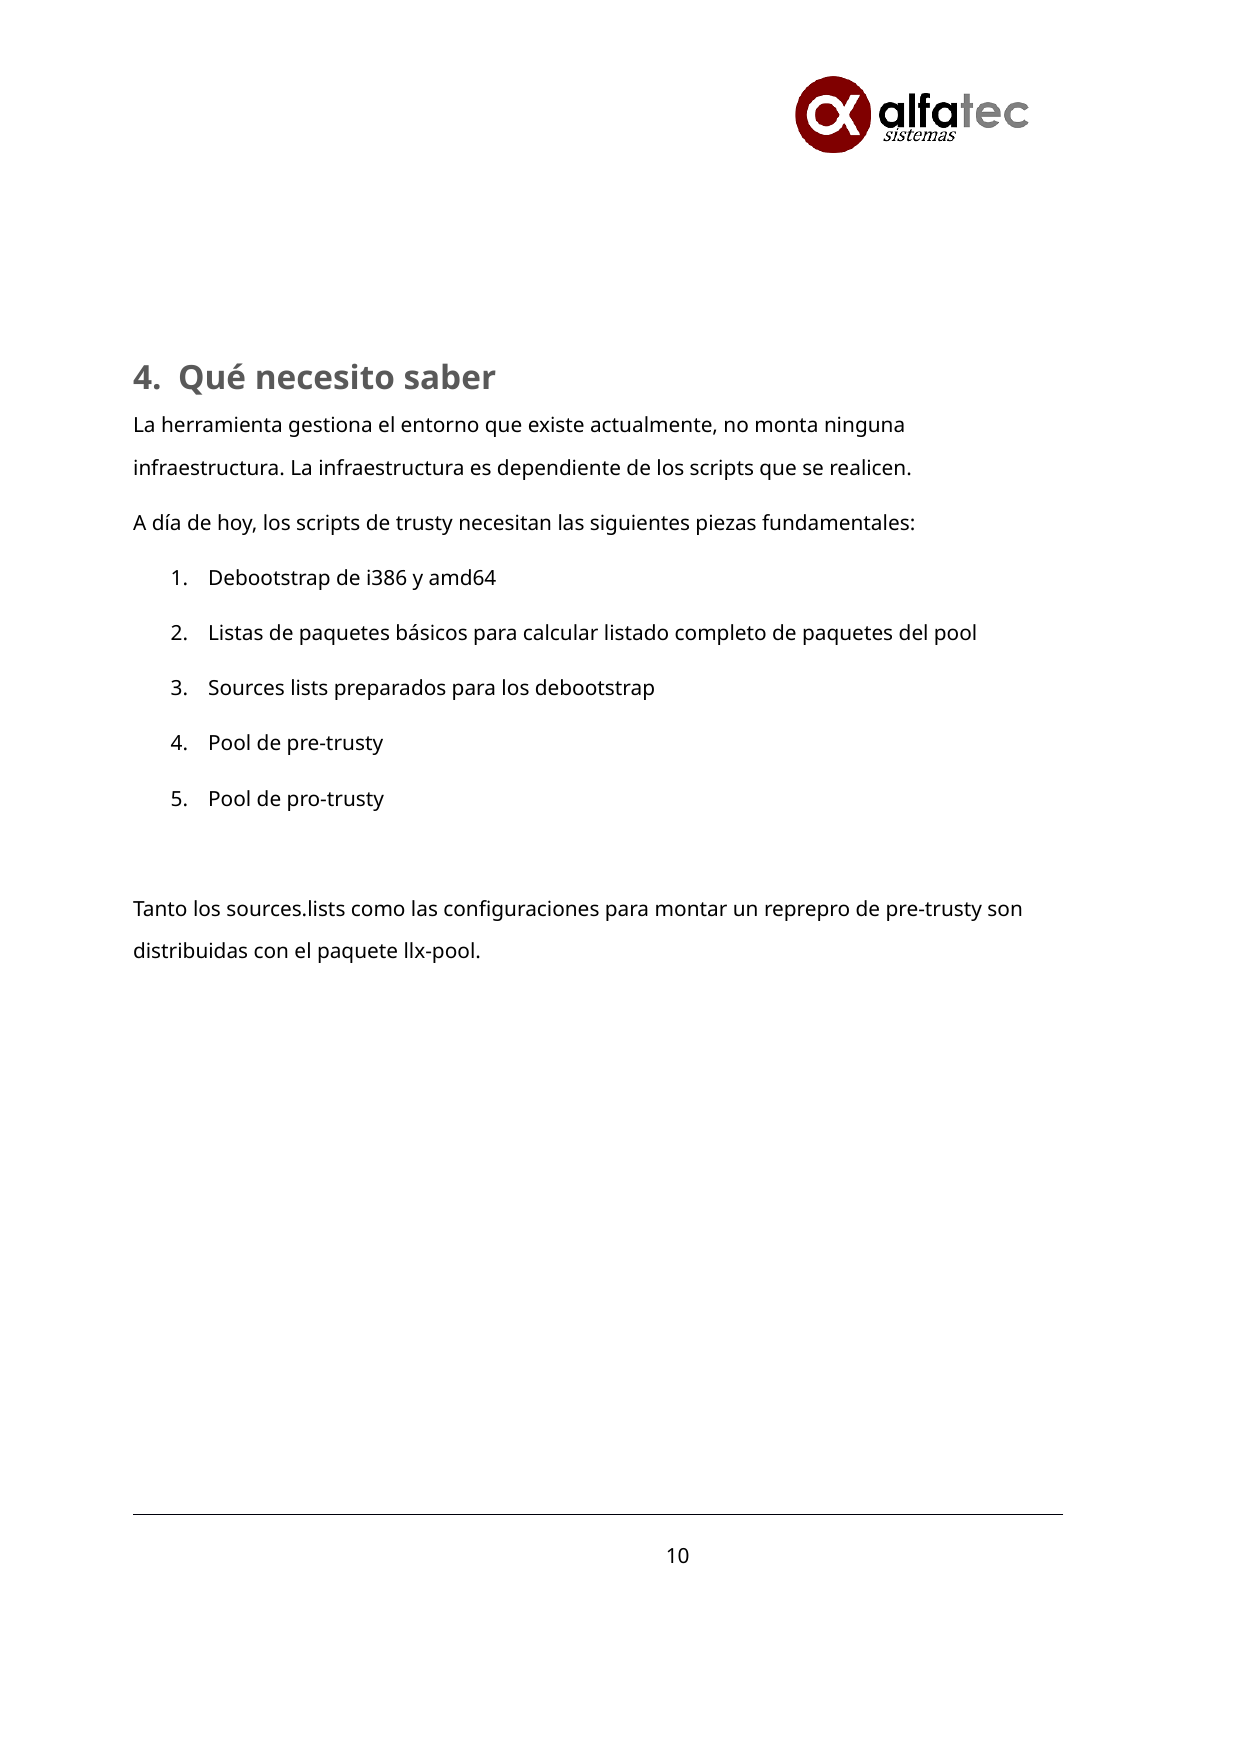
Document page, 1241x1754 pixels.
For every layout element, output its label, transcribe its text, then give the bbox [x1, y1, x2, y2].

list Sources lists preparados para los debootstrap [170, 673, 1063, 702]
text La herramienta gestiona el entorno que existe actualmente, no monta ninguna infraestructura. La infraestructura es dependiente de los scripts que se realicen. [133, 410, 1063, 481]
text Tanto los sources.lists como las configuraciones para montar un reprepro de pre-trusty son distribuidas con el paquete llx-pool. [133, 894, 1063, 965]
subtitle Qué necesito saber [133, 357, 1063, 398]
list Debootstrap de i386 y amd64 [170, 563, 1063, 592]
list Pool de pre-trusty [170, 728, 1063, 757]
text A día de hoy, los scripts de trusty necesitan las siguientes piezas fundamentales: [133, 508, 1063, 537]
list Pool de pro-trusty [170, 784, 1063, 812]
list Listas de paquetes básicos para calcular listado completo de paquetes del pool [170, 618, 1063, 647]
picture [795, 76, 1031, 153]
